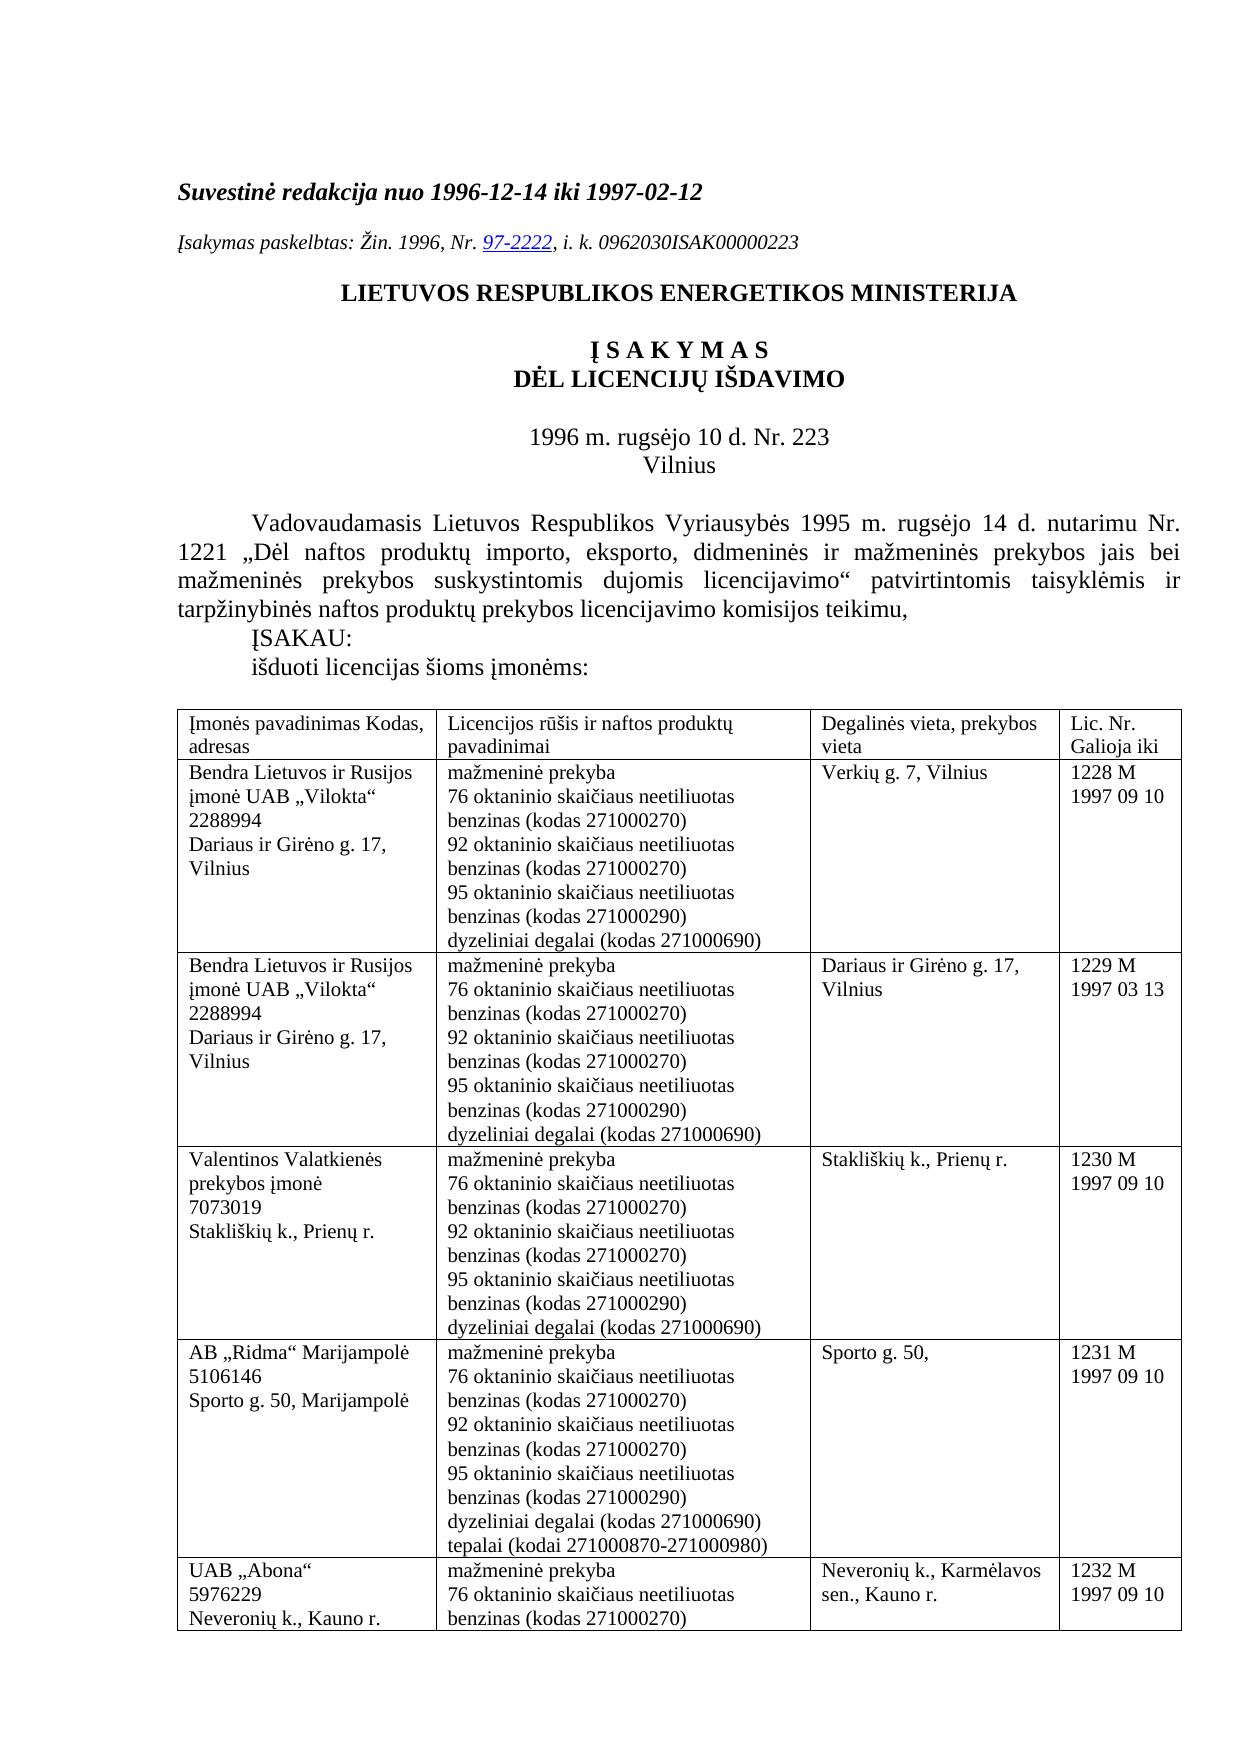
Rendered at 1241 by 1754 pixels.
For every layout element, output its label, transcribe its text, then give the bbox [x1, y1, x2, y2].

table_header Lic. Nr. Galioja iki [1060, 710, 1181, 758]
table_cell Dariaus ir Girėno g. 17, Vilnius [811, 953, 1059, 1146]
text Vilnius [177, 451, 1181, 479]
table_cell 1228 M 1997 09 10 [1060, 760, 1181, 952]
text DĖL LICENCIJŲ IŠDAVIMO [177, 364, 1181, 393]
table_cell AB „Ridma“ Marijampolė 5106146 Sporto g. 50, Marijampolė [178, 1340, 436, 1557]
text ĮSAKAU: [177, 623, 1181, 652]
table_cell Neveronių k., Karmėlavos sen., Kauno r. [811, 1558, 1059, 1630]
table_cell Bendra Lietuvos ir Rusijos įmonė UAB „Vilokta“ 2288994 Dariaus ir Girėno g. 17, Vilnius [178, 953, 436, 1146]
table_cell Bendra Lietuvos ir Rusijos įmonė UAB „Vilokta“ 2288994 Dariaus ir Girėno g. 17, Vilnius [178, 760, 436, 952]
text Suvestinė redakcija nuo 1996-12-14 iki 1997-02-12 [177, 177, 1181, 206]
table_cell mažmeninė prekyba 76 oktaninio skaičiaus neetiliuotas benzinas (kodas 271000270) 92 oktaninio skaičiaus neetiliuotas benzinas (kodas 271000270) 95 oktaninio skaičiaus neetiliuotas benzinas (kodas 271000290) dyzeliniai degalai (kodas 271000690) tepalai (kodai 271000870-271000980) [437, 1340, 810, 1557]
text Įsakymas paskelbtas: Žin. 1996, Nr. 97-2222, i. k. 0962030ISAK00000223 [177, 230, 1181, 254]
table_cell Verkių g. 7, Vilnius [811, 760, 1059, 952]
text LIETUVOS RESPUBLIKOS ENERGETIKOS MINISTERIJA [177, 278, 1181, 307]
text 1996 m. rugsėjo 10 d. Nr. 223 [177, 422, 1181, 451]
table_cell 1232 M 1997 09 10 [1060, 1558, 1181, 1630]
text išduoti licencijas šioms įmonėms: [177, 652, 1181, 681]
table_cell UAB „Abona“ 5976229 Neveronių k., Kauno r. [178, 1558, 436, 1630]
table_header Degalinės vieta, prekybos vieta [811, 710, 1059, 758]
table_cell 1231 M 1997 09 10 [1060, 1340, 1181, 1557]
text Į S A K Y M A S [177, 336, 1181, 364]
table_cell mažmeninė prekyba 76 oktaninio skaičiaus neetiliuotas benzinas (kodas 271000270) 92 oktaninio skaičiaus neetiliuotas benzinas (kodas 271000270) 95 oktaninio skaičiaus neetiliuotas benzinas (kodas 271000290) dyzeliniai degalai (kodas 271000690) [437, 1147, 810, 1339]
table_cell Valentinos Valatkienės prekybos įmonė 7073019 Stakliškių k., Prienų r. [178, 1147, 436, 1339]
table_cell 1229 M 1997 03 13 [1060, 953, 1181, 1146]
table_cell mažmeninė prekyba 76 oktaninio skaičiaus neetiliuotas benzinas (kodas 271000270) 92 oktaninio skaičiaus neetiliuotas benzinas (kodas 271000270) 95 oktaninio skaičiaus neetiliuotas benzinas (kodas 271000290) dyzeliniai degalai (kodas 271000690) [437, 953, 810, 1146]
table_cell Stakliškių k., Prienų r. [811, 1147, 1059, 1339]
table_cell mažmeninė prekyba 76 oktaninio skaičiaus neetiliuotas benzinas (kodas 271000270) 92 oktaninio skaičiaus neetiliuotas benzinas (kodas 271000270) 95 oktaninio skaičiaus neetiliuotas benzinas (kodas 271000290) dyzeliniai degalai (kodas 271000690) [437, 760, 810, 952]
table_cell Sporto g. 50, [811, 1340, 1059, 1557]
table_header Licencijos rūšis ir naftos produktų pavadinimai [437, 710, 810, 758]
text Vadovaudamasis Lietuvos Respublikos Vyriausybės 1995 m. rugsėjo 14 d. nutarimu Nr. 1221 „Dėl naftos produktų importo, eksporto, didmeninės ir mažmeninės prekybos jais bei mažmeninės prekybos suskystintomis dujomis licencijavimo“ patvirtintomis taisyklėmis ir tarpžinybinės naftos produktų prekybos licencijavimo komisijos teikimu, [177, 508, 1181, 623]
table_cell 1230 M 1997 09 10 [1060, 1147, 1181, 1339]
table_header Įmonės pavadinimas Kodas, adresas [178, 710, 436, 758]
table_cell mažmeninė prekyba 76 oktaninio skaičiaus neetiliuotas benzinas (kodas 271000270) [437, 1558, 810, 1630]
